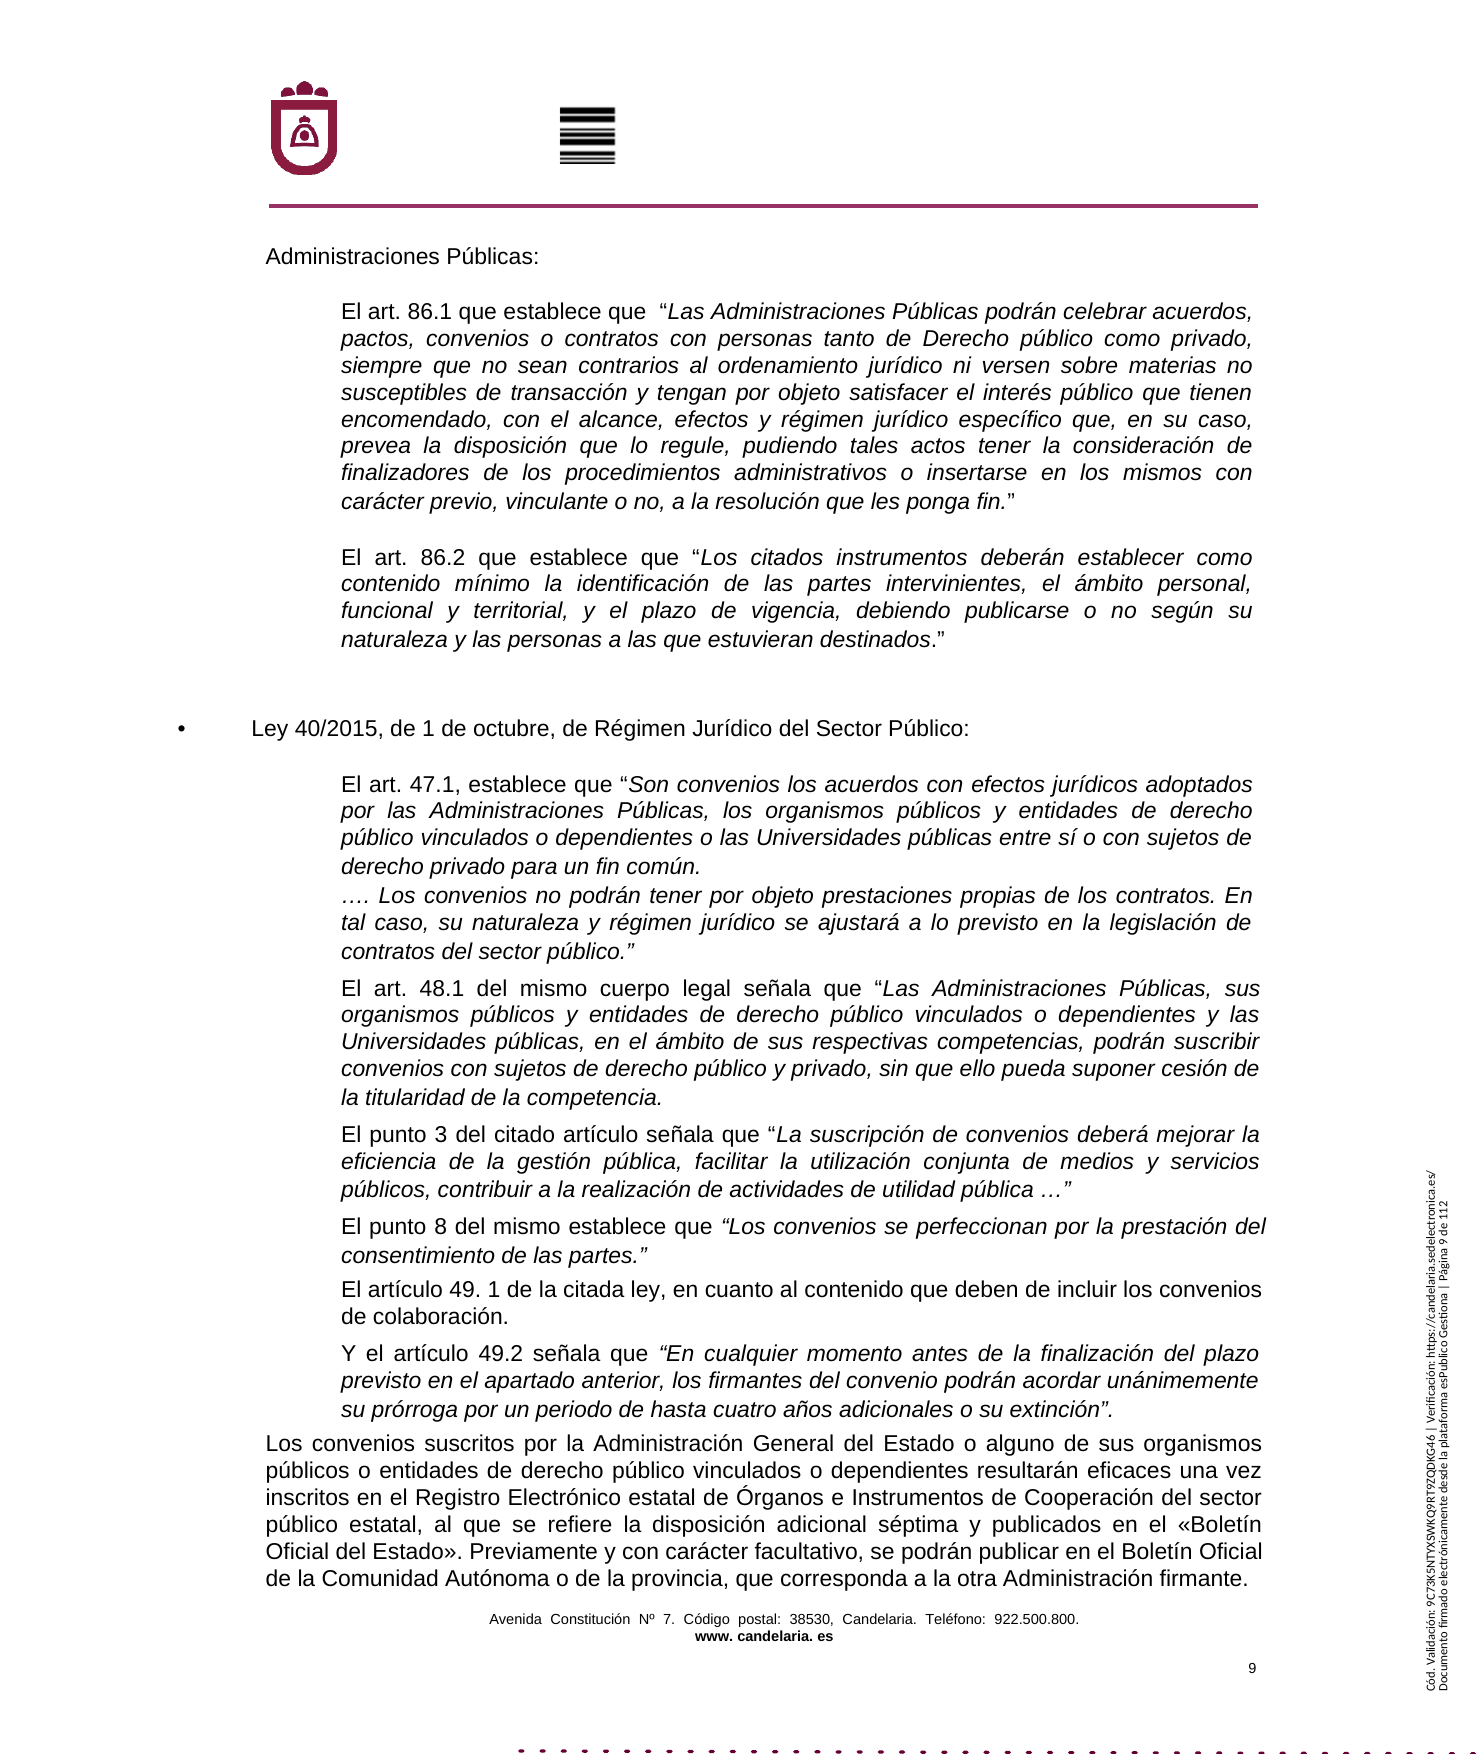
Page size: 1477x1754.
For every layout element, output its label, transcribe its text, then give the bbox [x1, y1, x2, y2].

text El artículo 49. 1 de la citada ley, en cuanto al contenido que deben de incluir los convenios de colaboración. [341, 1276, 1263, 1329]
text El art. 86.1 que establece que “Las Administraciones Públicas podrán celebrar acuerdos, pactos, convenios o contratos con personas tanto de Derecho público como privado, siempre que no sean contrarios al ordenamiento jurídico ni versen sobre materias no susceptibles de transacción y tengan por objeto satisfacer el interés público que tienen encomendado, con el alcance, efectos y régimen jurídico específico que, en su caso, prevea la disposición que lo regule, pudiendo tales actos tener la consideración de finalizadores de los procedimientos administrativos o insertarse en los mismos con carácter previo, vinculante o no, a la resolución que les ponga fin.” [341, 298, 1256, 515]
text …. Los convenios no podrán tener por objeto prestaciones propias de los contratos. En tal caso, su naturaleza y régimen jurídico se ajustará a lo previsto en la legislación de contratos del sector público.” [341, 882, 1256, 964]
text Y el artículo 49.2 señala que “En cualquier momento antes de la finalización del plazo previsto en el apartado anterior, los firmantes del convenio podrán acordar unánimemente su prórroga por un periodo de hasta cuatro años adicionales o su extinción”. [341, 1340, 1262, 1422]
text Los convenios suscritos por la Administración General del Estado o alguno de sus organismos públicos o entidades de derecho público vinculados o dependientes resultarán eficaces una vez inscritos en el Registro Electrónico estatal de Órganos e Instrumentos de Cooperación del sector público estatal, al que se refiere la disposición adicional séptima y publicados en el «Boletín Oficial del Estado». Previamente y con carácter facultativo, se podrán publicar en el Boletín Oficial de la Comunidad Autónoma o de la provincia, que corresponda a la otra Administración firmante. [265, 1430, 1263, 1591]
text El punto 8 del mismo establece que “Los convenios se perfeccionan por la prestación del consentimiento de las partes.” [341, 1213, 1268, 1269]
text El art. 47.1, establece que “Son convenios los acuerdos con efectos jurídicos adoptados por las Administraciones Públicas, los organismos públicos y entidades de derecho público vinculados o dependientes o las Universidades públicas entre sí o con sujetos de derecho privado para un fin común. [341, 771, 1255, 880]
text El punto 3 del citado artículo señala que “La suscripción de convenios deberá mejorar la eficiencia de la gestión pública, facilitar la utilización conjunta de medios y servicios públicos, contribuir a la realización de actividades de utilidad pública …” [341, 1121, 1262, 1203]
text Administraciones Públicas: [265, 243, 1263, 269]
list Ley 40/2015, de 1 de octubre, de Régimen Jurídico del Sector Público: [177, 713, 1263, 742]
text El art. 48.1 del mismo cuerpo legal señala que “Las Administraciones Públicas, sus organismos públicos y entidades de derecho público vinculados o dependientes y las Universidades públicas, en el ámbito de sus respectivas competencias, podrán suscribir convenios con sujetos de derecho público y privado, sin que ello pueda suponer cesión de la titularidad de la competencia. [341, 974, 1262, 1111]
text El art. 86.2 que establece que “Los citados instrumentos deberán establecer como contenido mínimo la identificación de las partes intervinientes, el ámbito personal, funcional y territorial, y el plazo de vigencia, debiendo publicarse o no según su naturaleza y las personas a las que estuvieran destinados.” [341, 543, 1255, 653]
